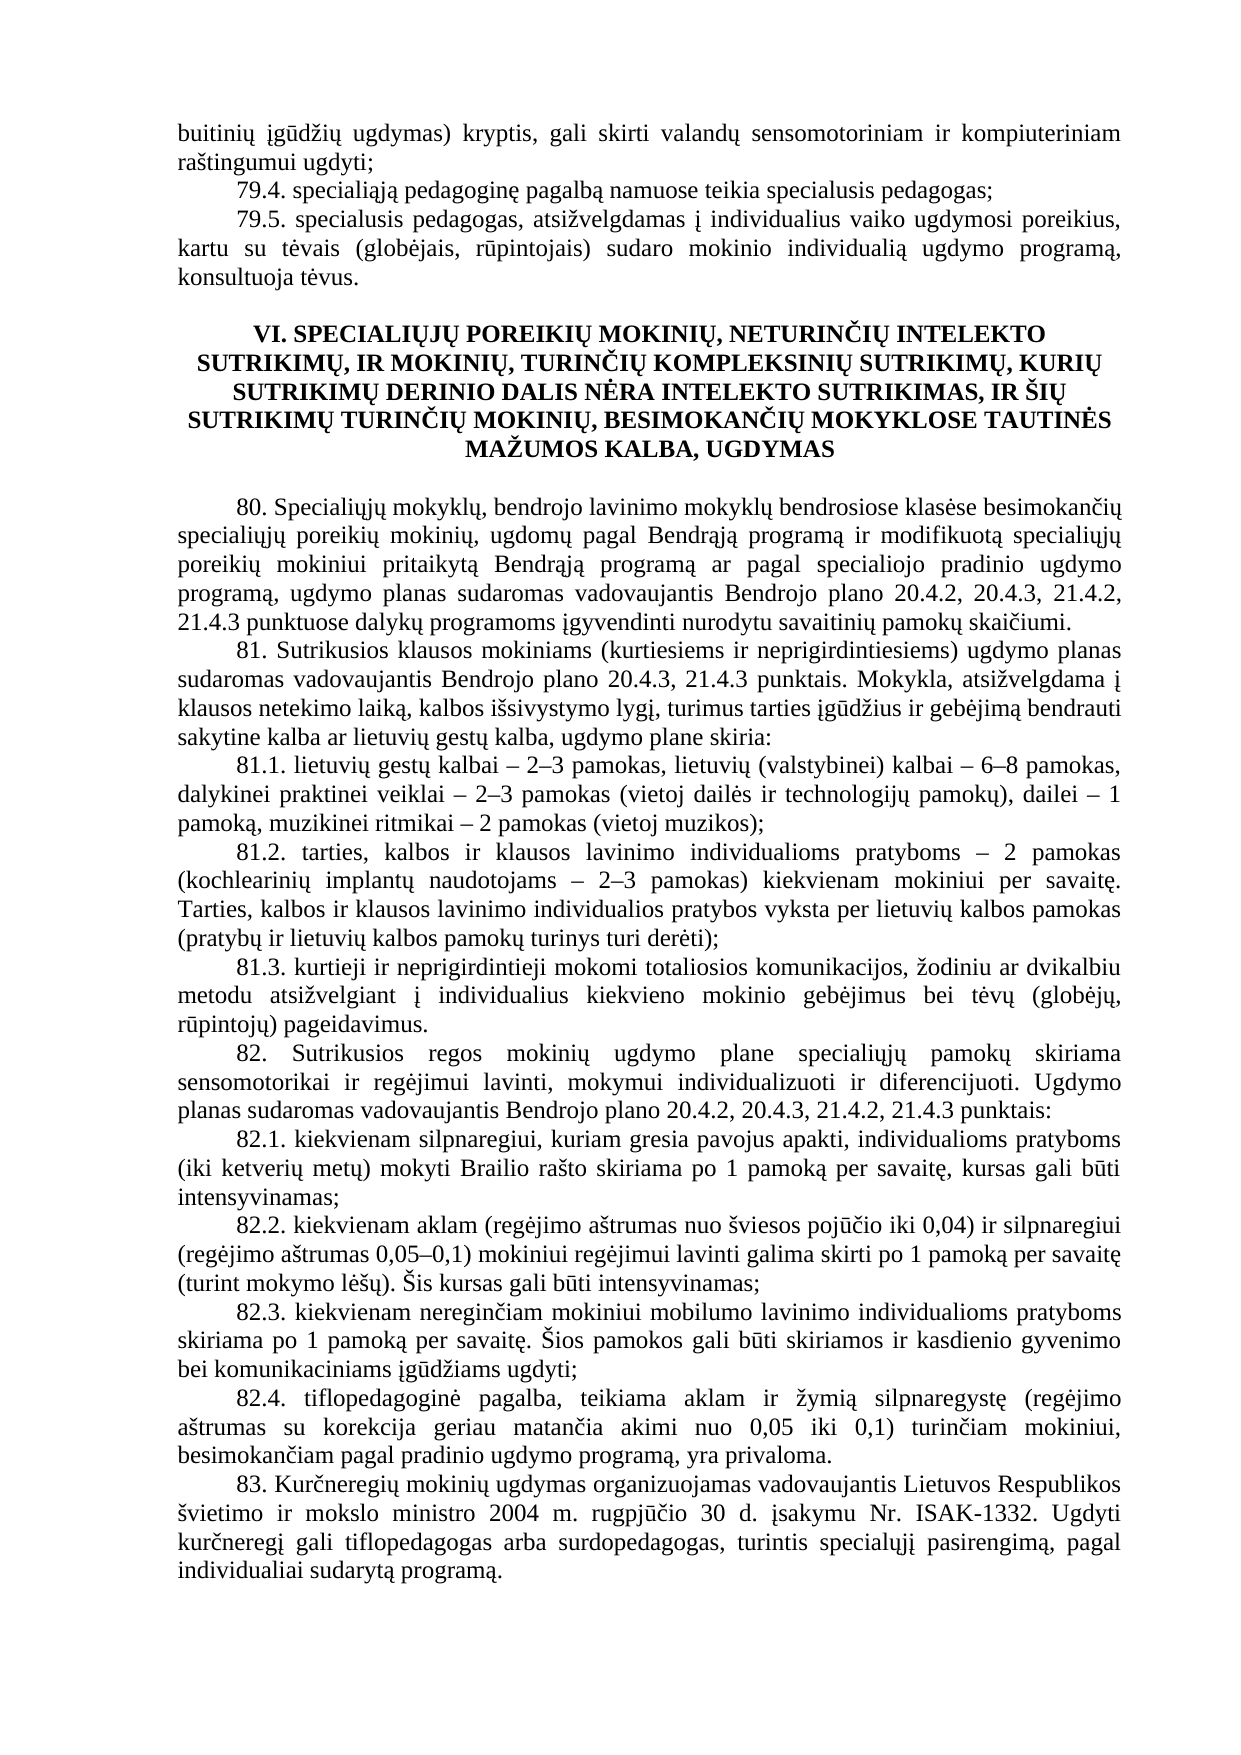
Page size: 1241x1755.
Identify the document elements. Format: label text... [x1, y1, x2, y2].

text 82.2. kiekvienam aklam (regėjimo aštrumas nuo šviesos pojūčio iki 0,04) ir silpnaregiui (regėjimo aštrumas 0,05–0,1) mokiniui regėjimui lavinti galima skirti po 1 pamoką per savaitę (turint mokymo lėšų). Šis kursas gali būti intensyvinamas; [177, 1211, 1122, 1297]
text 82.1. kiekvienam silpnaregiui, kuriam gresia pavojus apakti, individualioms pratyboms (iki ketverių metų) mokyti Brailio rašto skiriama po 1 pamoką per savaitę, kursas gali būti intensyvinamas; [177, 1124, 1122, 1211]
text VI. SPECIALIŲJŲ POREIKIŲ MOKINIŲ, NETURINČIŲ INTELEKTO SUTRIKIMŲ, IR MOKINIŲ, TURINČIŲ KOMPLEKSINIŲ SUTRIKIMŲ, KURIŲ SUTRIKIMŲ DERINIO DALIS NĖRA INTELEKTO SUTRIKIMAS, IR ŠIŲ SUTRIKIMŲ TURINČIŲ MOKINIŲ, BESIMOKANČIŲ MOKYKLOSE TAUTINĖS MAŽUMOS KALBA, UGDYMAS [177, 319, 1122, 463]
text 79.4. specialiąją pedagoginę pagalbą namuose teikia specialusis pedagogas; [177, 176, 1122, 204]
text buitinių įgūdžių ugdymas) kryptis, gali skirti valandų sensomotoriniam ir kompiuteriniam raštingumui ugdyti; [177, 118, 1122, 176]
text 79.5. specialusis pedagogas, atsižvelgdamas į individualius vaiko ugdymosi poreikius, kartu su tėvais (globėjais, rūpintojais) sudaro mokinio individualią ugdymo programą, konsultuoja tėvus. [177, 204, 1122, 291]
text 80. Specialiųjų mokyklų, bendrojo lavinimo mokyklų bendrosiose klasėse besimokančių specialiųjų poreikių mokinių, ugdomų pagal Bendrąją programą ir modifikuotą specialiųjų poreikių mokiniui pritaikytą Bendrąją programą ar pagal specialiojo pradinio ugdymo programą, ugdymo planas sudaromas vadovaujantis Bendrojo plano 20.4.2, 20.4.3, 21.4.2, 21.4.3 punktuose dalykų programoms įgyvendinti nurodytu savaitinių pamokų skaičiumi. [177, 492, 1122, 636]
text 82.4. tiflopedagoginė pagalba, teikiama aklam ir žymią silpnaregystę (regėjimo aštrumas su korekcija geriau matančia akimi nuo 0,05 iki 0,1) turinčiam mokiniui, besimokančiam pagal pradinio ugdymo programą, yra privaloma. [177, 1383, 1122, 1469]
text 81.3. kurtieji ir neprigirdintieji mokomi totaliosios komunikacijos, žodiniu ar dvikalbiu metodu atsižvelgiant į individualius kiekvieno mokinio gebėjimus bei tėvų (globėjų, rūpintojų) pageidavimus. [177, 952, 1122, 1038]
text 81. Sutrikusios klausos mokiniams (kurtiesiems ir neprigirdintiesiems) ugdymo planas sudaromas vadovaujantis Bendrojo plano 20.4.3, 21.4.3 punktais. Mokykla, atsižvelgdama į klausos netekimo laiką, kalbos išsivystymo lygį, turimus tarties įgūdžius ir gebėjimą bendrauti sakytine kalba ar lietuvių gestų kalba, ugdymo plane skiria: [177, 636, 1122, 751]
text 81.1. lietuvių gestų kalbai – 2–3 pamokas, lietuvių (valstybinei) kalbai – 6–8 pamokas, dalykinei praktinei veiklai – 2–3 pamokas (vietoj dailės ir technologijų pamokų), dailei – 1 pamoką, muzikinei ritmikai – 2 pamokas (vietoj muzikos); [177, 751, 1122, 837]
text 82. Sutrikusios regos mokinių ugdymo plane specialiųjų pamokų skiriama sensomotorikai ir regėjimui lavinti, mokymui individualizuoti ir diferencijuoti. Ugdymo planas sudaromas vadovaujantis Bendrojo plano 20.4.2, 20.4.3, 21.4.2, 21.4.3 punktais: [177, 1038, 1122, 1124]
text 82.3. kiekvienam nereginčiam mokiniui mobilumo lavinimo individualioms pratyboms skiriama po 1 pamoką per savaitę. Šios pamokos gali būti skiriamos ir kasdienio gyvenimo bei komunikaciniams įgūdžiams ugdyti; [177, 1297, 1122, 1383]
text 83. Kurčneregių mokinių ugdymas organizuojamas vadovaujantis Lietuvos Respublikos švietimo ir mokslo ministro 2004 m. rugpjūčio 30 d. įsakymu Nr. ISAK-1332. Ugdyti kurčneregį gali tiflopedagogas arba surdopedagogas, turintis specialųjį pasirengimą, pagal individualiai sudarytą programą. [177, 1469, 1122, 1584]
text 81.2. tarties, kalbos ir klausos lavinimo individualioms pratyboms – 2 pamokas (kochlearinių implantų naudotojams – 2–3 pamokas) kiekvienam mokiniui per savaitę. Tarties, kalbos ir klausos lavinimo individualios pratybos vyksta per lietuvių kalbos pamokas (pratybų ir lietuvių kalbos pamokų turinys turi derėti); [177, 837, 1122, 952]
